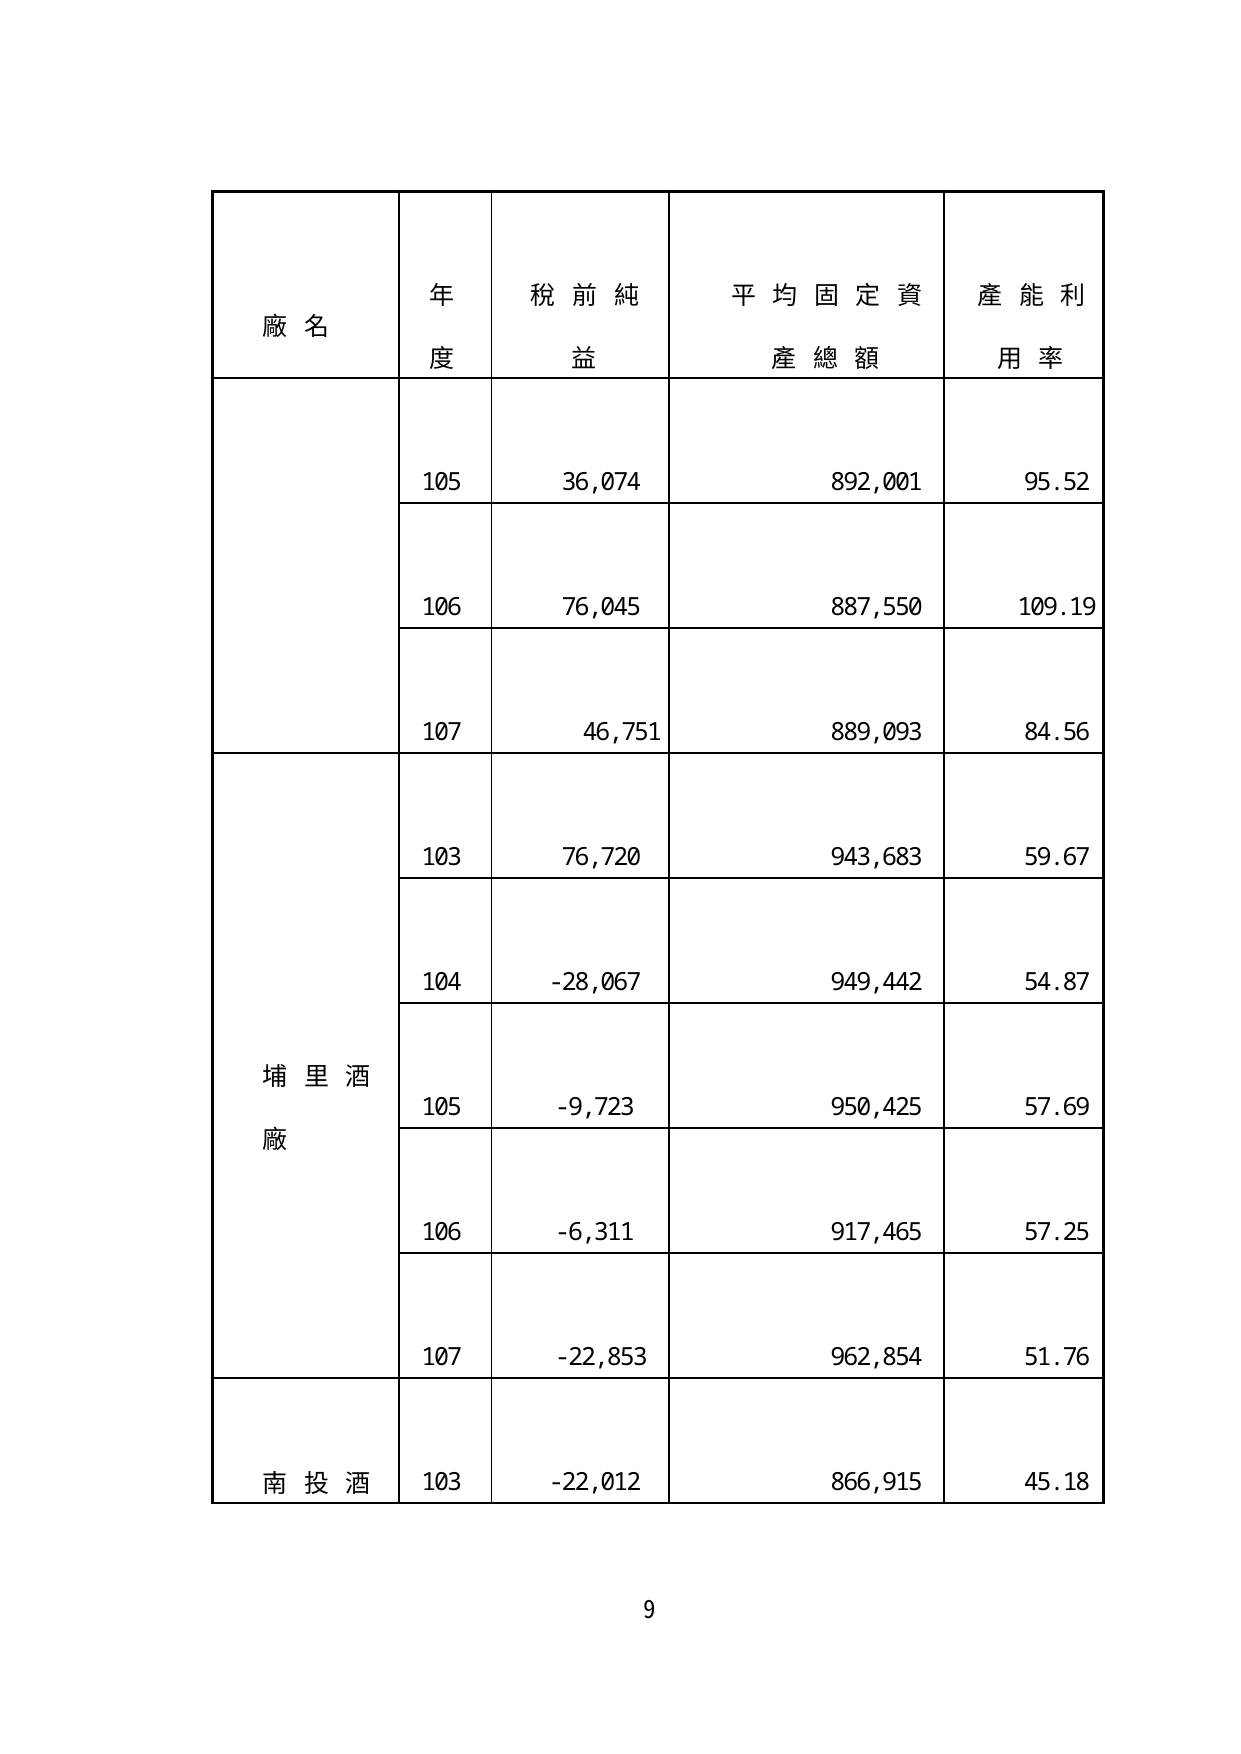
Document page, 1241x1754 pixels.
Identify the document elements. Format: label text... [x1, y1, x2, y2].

table_cell 54.87 [945, 879, 1102, 1002]
table_cell 57.69 [945, 1004, 1102, 1127]
table_cell 109.19 [945, 504, 1102, 627]
table_cell 105 [400, 379, 491, 502]
table_header 廠名 [214, 193, 398, 377]
table_cell 36,074 [492, 379, 668, 502]
table_cell 埔里酒廠 [214, 754, 398, 1377]
table_cell 45.18 [945, 1379, 1102, 1502]
table_cell 106 [400, 1129, 491, 1252]
table_cell 76,720 [492, 754, 668, 877]
table_cell 南投酒 [214, 1379, 398, 1502]
table_cell 943,683 [670, 754, 943, 877]
table_cell 57.25 [945, 1129, 1102, 1252]
table_cell 949,442 [670, 879, 943, 1002]
table_cell [214, 379, 398, 752]
table_cell 106 [400, 504, 491, 627]
table_cell 84.56 [945, 629, 1102, 752]
table_cell 917,465 [670, 1129, 943, 1252]
table_cell 950,425 [670, 1004, 943, 1127]
table_cell 51.76 [945, 1254, 1102, 1377]
table_header 稅前純益 [492, 193, 668, 377]
table_cell 103 [400, 1379, 491, 1502]
table_cell 95.52 [945, 379, 1102, 502]
table_cell 105 [400, 1004, 491, 1127]
table_cell 887,550 [670, 504, 943, 627]
table_cell 889,093 [670, 629, 943, 752]
table_cell 962,854 [670, 1254, 943, 1377]
table_cell 107 [400, 1254, 491, 1377]
table_cell 46,751 [492, 629, 668, 752]
table_cell 59.67 [945, 754, 1102, 877]
table_header 平均固定資產總額 [670, 193, 943, 377]
table_cell 76,045 [492, 504, 668, 627]
table_cell 104 [400, 879, 491, 1002]
table_cell -22,853 [492, 1254, 668, 1377]
table_cell -6,311 [492, 1129, 668, 1252]
table_cell 107 [400, 629, 491, 752]
table_header 產能利用率 [945, 193, 1102, 377]
table_cell -9,723 [492, 1004, 668, 1127]
table_cell -28,067 [492, 879, 668, 1002]
table_cell 866,915 [670, 1379, 943, 1502]
table_cell 103 [400, 754, 491, 877]
table_cell 892,001 [670, 379, 943, 502]
table_cell -22,012 [492, 1379, 668, 1502]
table_header 年度 [400, 193, 491, 377]
